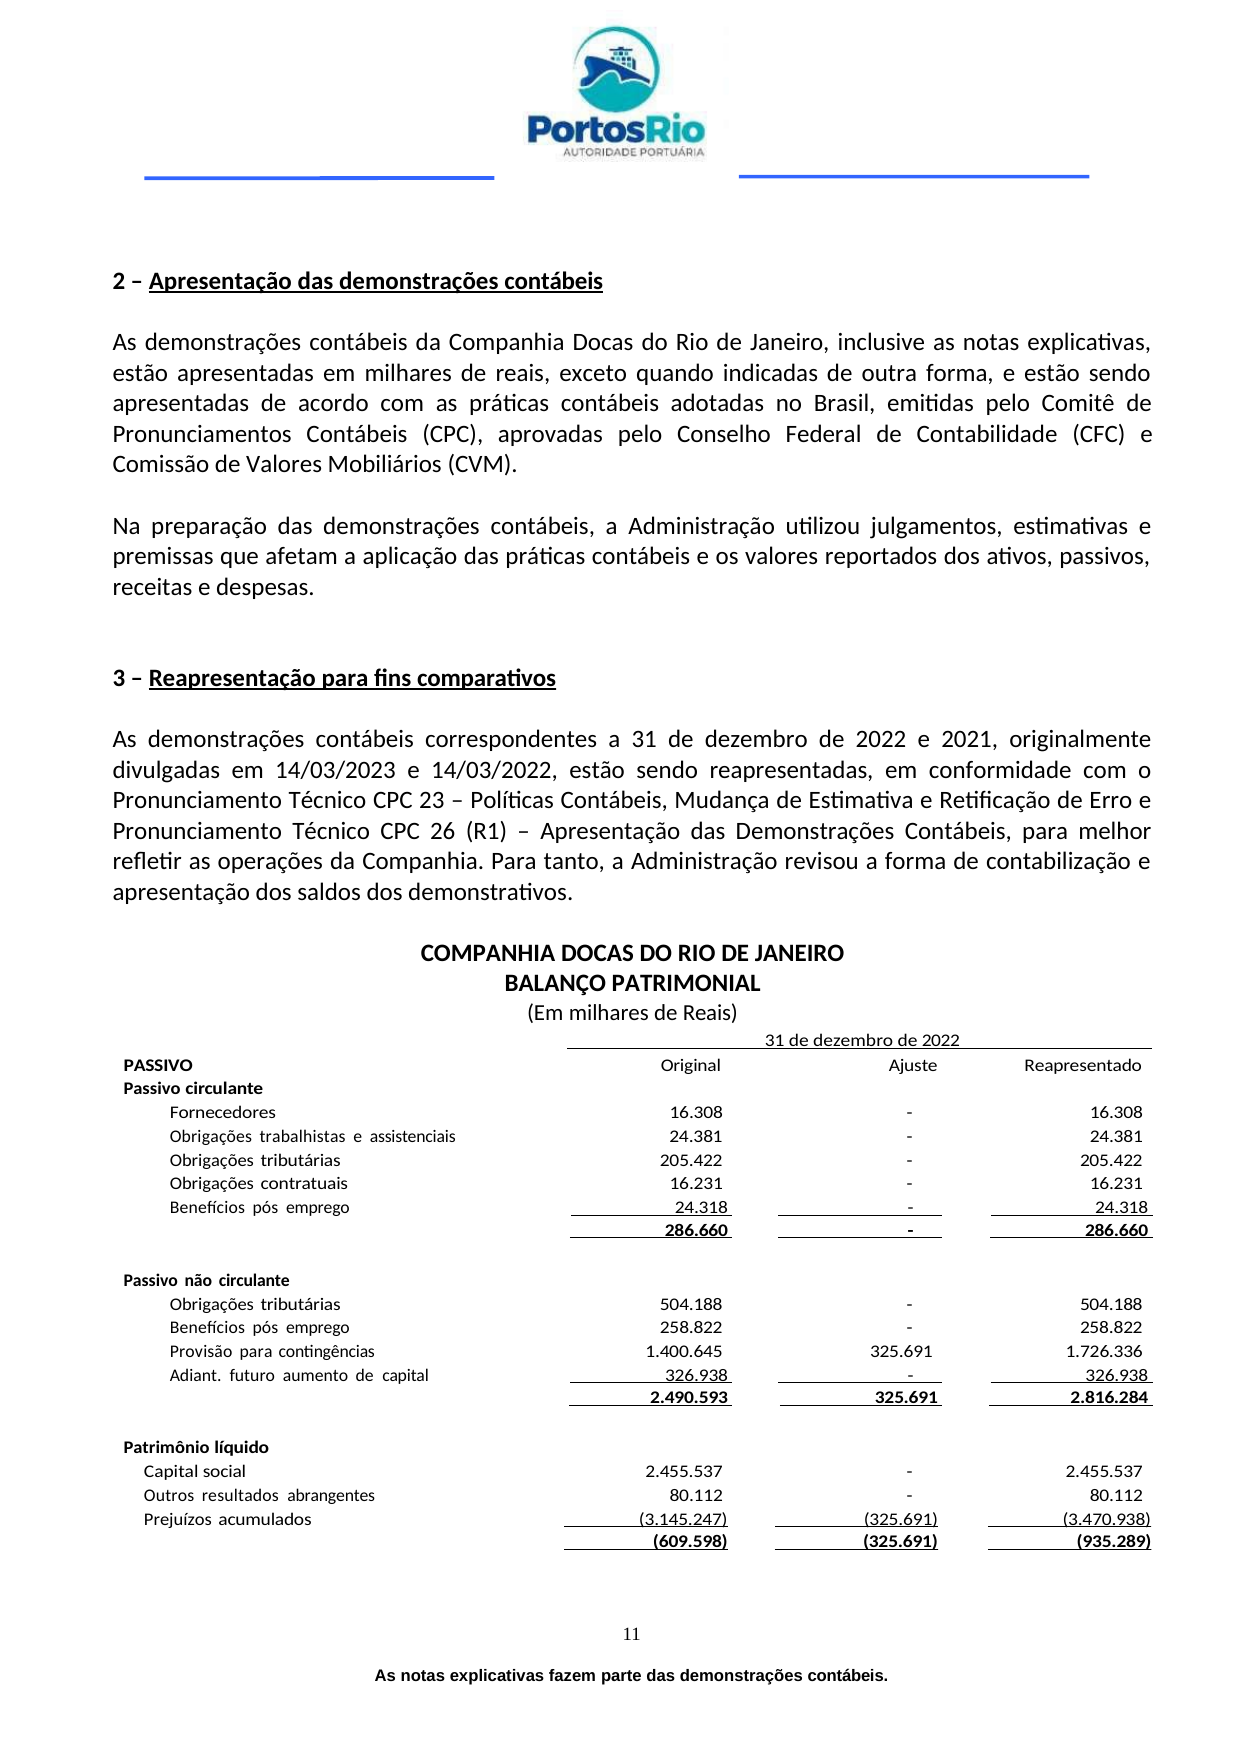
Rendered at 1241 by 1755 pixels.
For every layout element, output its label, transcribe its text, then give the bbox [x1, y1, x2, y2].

table_cell - [755, 1196, 965, 1220]
table_cell [118, 1531, 519, 1553]
table_cell 258.822 [965, 1317, 1157, 1341]
table_cell - [755, 1364, 965, 1387]
table_cell 258.822 [519, 1317, 755, 1341]
table_cell 504.188 [965, 1293, 1157, 1317]
subtitle – Reapresentação para fins comparativos [112, 662, 1188, 693]
table_cell Passivo não circulante [118, 1242, 519, 1293]
table_cell - [755, 1173, 965, 1196]
table_cell Patrimônio líquido [118, 1410, 519, 1461]
table_cell 2.455.537 [519, 1461, 755, 1484]
table_cell (3.470.938) [965, 1507, 1157, 1531]
table_cell [755, 1410, 965, 1461]
table_cell 325.691 [755, 1341, 965, 1363]
table_cell 286.660 [965, 1220, 1157, 1242]
table_cell [118, 1388, 519, 1410]
subtitle COMPANHIA DOCAS DO RIO DE JANEIRO BALANÇO PATRIMONIAL [374, 937, 891, 998]
table_cell 1.726.336 [965, 1341, 1157, 1363]
table_cell 24.381 [965, 1125, 1157, 1149]
table_cell 1.400.645 [519, 1341, 755, 1363]
table_cell Obrigações tributárias [118, 1293, 519, 1317]
table_cell 24.381 [519, 1125, 755, 1149]
table_header PASSIVO Passivo circulante [118, 1057, 519, 1101]
table_cell 286.660 [519, 1220, 755, 1242]
table_cell 80.112 [519, 1485, 755, 1507]
table_cell Obrigações trabalhistas e assistenciais [118, 1125, 519, 1149]
subtitle – Apresentação das demonstrações contábeis [112, 266, 1188, 296]
table_header Ajuste [755, 1057, 965, 1101]
table_cell (325.691) [755, 1507, 965, 1531]
table_cell 24.318 [519, 1196, 755, 1220]
table_cell Benefícios pós emprego [118, 1317, 519, 1341]
table_cell Adiant. futuro aumento de capital [118, 1364, 519, 1387]
table_cell 24.318 [965, 1196, 1157, 1220]
table_cell 504.188 [519, 1293, 755, 1317]
table_cell [118, 1220, 519, 1242]
table_cell (935.289) [965, 1531, 1157, 1553]
table_cell 326.938 [519, 1364, 755, 1387]
table_cell [755, 1242, 965, 1293]
table_cell [519, 1410, 755, 1461]
table_cell - [755, 1461, 965, 1484]
text (Em milhares de Reais) [96, 998, 1169, 1026]
table_cell - [755, 1293, 965, 1317]
text 31 de dezembro de 2022 [530, 1029, 1188, 1051]
table_cell 2.455.537 [965, 1461, 1157, 1484]
table_cell Benefícios pós emprego [118, 1196, 519, 1220]
table_cell - [755, 1317, 965, 1341]
table_cell Obrigações contratuais [118, 1173, 519, 1196]
table_cell (3.145.247) [519, 1507, 755, 1531]
table_cell Provisão para contingências [118, 1341, 519, 1363]
table_cell 80.112 [965, 1485, 1157, 1507]
table_cell (609.598) [519, 1531, 755, 1553]
text Na preparação das demonstrações contábeis, a Administração utilizou julgamentos, estimativas e premissas que afetam a aplicação das práticas contábeis e os valores reportados dos ativos, passivos, receitas e despesas. [112, 510, 1153, 601]
table_cell - [755, 1485, 965, 1507]
text As demonstrações contábeis da Companhia Docas do Rio de Janeiro, inclusive as notas explicativas, estão apresentadas em milhares de reais, exceto quando indicadas de outra forma, e estão sendo apresentadas de acordo com as práticas contábeis adotadas no Brasil, emitidas pelo Comitê de Pronunciamentos Contábeis (CPC), aprovadas pelo Conselho Federal de Contabilidade (CFC) e Comissão de Valores Mobiliários (CVM). [112, 327, 1153, 479]
table_cell 16.308 [519, 1101, 755, 1125]
table_cell Obrigações tributárias [118, 1149, 519, 1173]
table_cell [519, 1242, 755, 1293]
table_cell Fornecedores [118, 1101, 519, 1125]
table_cell Outros resultados abrangentes [118, 1485, 519, 1507]
table_header Reapresentado [965, 1057, 1157, 1101]
table_cell - [755, 1149, 965, 1173]
table_cell [965, 1242, 1157, 1293]
text As demonstrações contábeis correspondentes a 31 de dezembro de 2022 e 2021, originalmente divulgadas em 14/03/2023 e 14/03/2022, estão sendo reapresentadas, em conformidade com o Pronunciamento Técnico CPC 23 – Políticas Contábeis, Mudança de Estimativa e Retificação de Erro e Pronunciamento Técnico CPC 26 (R1) – Apresentação das Demonstrações Contábeis, para melhor refletir as operações da Companhia. Para tanto, a Administração revisou a forma de contabilização e apresentação dos saldos dos demonstrativos. [112, 723, 1153, 906]
table_cell 205.422 [965, 1149, 1157, 1173]
table_cell - [755, 1125, 965, 1149]
table_cell 325.691 [755, 1388, 965, 1410]
table_cell 326.938 [965, 1364, 1157, 1387]
table_cell 16.308 [965, 1101, 1157, 1125]
table_cell (325.691) [755, 1531, 965, 1553]
table_cell - [755, 1220, 965, 1242]
table_cell Prejuízos acumulados [118, 1507, 519, 1531]
table_cell 205.422 [519, 1149, 755, 1173]
table_cell 16.231 [519, 1173, 755, 1196]
table_cell 2.816.284 [965, 1388, 1157, 1410]
table_cell 2.490.593 [519, 1388, 755, 1410]
table_header Original [519, 1057, 755, 1101]
table_cell Capital social [118, 1461, 519, 1484]
table_cell [965, 1410, 1157, 1461]
table_cell - [755, 1101, 965, 1125]
table_cell 16.231 [965, 1173, 1157, 1196]
